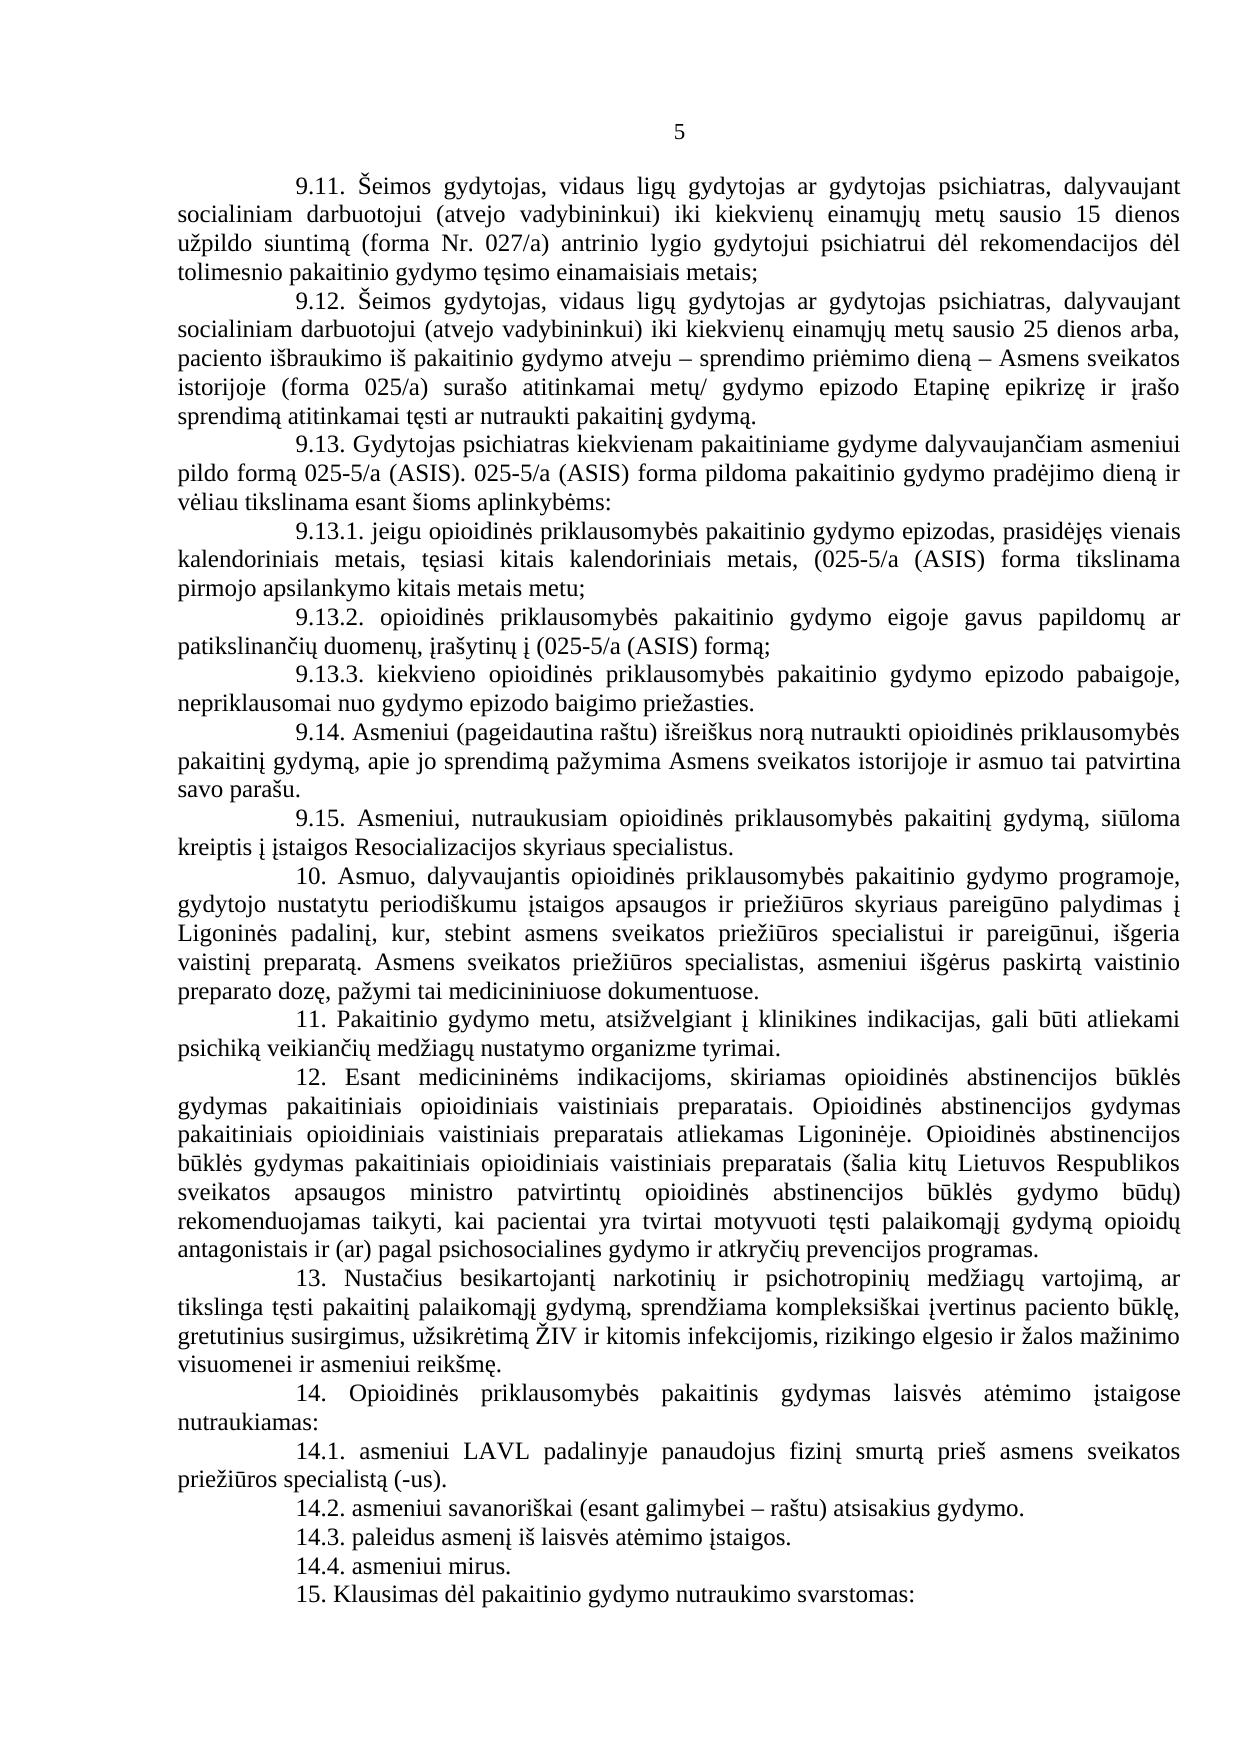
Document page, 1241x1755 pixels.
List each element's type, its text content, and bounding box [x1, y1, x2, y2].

text 9.13.1. jeigu opioidinės priklausomybės pakaitinio gydymo epizodas, prasidėjęs vienais kalendoriniais metais, tęsiasi kitais kalendoriniais metais, (025-5/a (ASIS) forma tikslinama pirmojo apsilankymo kitais metais metu; [177, 516, 1181, 602]
text 14.2. asmeniui savanoriškai (esant galimybei – raštu) atsisakius gydymo. [177, 1493, 1181, 1522]
text 13. Nustačius besikartojantį narkotinių ir psichotropinių medžiagų vartojimą, ar tikslinga tęsti pakaitinį palaikomąjį gydymą, sprendžiama kompleksiškai įvertinus paciento būklę, gretutinius susirgimus, užsikrėtimą ŽIV ir kitomis infekcijomis, rizikingo elgesio ir žalos mažinimo visuomenei ir asmeniui reikšmę. [177, 1263, 1181, 1378]
text 14.4. asmeniui mirus. [177, 1551, 1181, 1579]
text 14.1. asmeniui LAVL padalinyje panaudojus fizinį smurtą prieš asmens sveikatos priežiūros specialistą (-us). [177, 1436, 1181, 1493]
text 9.12. Šeimos gydytojas, vidaus ligų gydytojas ar gydytojas psichiatras, dalyvaujant socialiniam darbuotojui (atvejo vadybininkui) iki kiekvienų einamųjų metų sausio 25 dienos arba, paciento išbraukimo iš pakaitinio gydymo atveju – sprendimo priėmimo dieną – Asmens sveikatos istorijoje (forma 025/a) surašo atitinkamai metų/ gydymo epizodo Etapinę epikrizę ir įrašo sprendimą atitinkamai tęsti ar nutraukti pakaitinį gydymą. [177, 286, 1181, 429]
text 9.14. Asmeniui (pageidautina raštu) išreiškus norą nutraukti opioidinės priklausomybės pakaitinį gydymą, apie jo sprendimą pažymima Asmens sveikatos istorijoje ir asmuo tai patvirtina savo parašu. [177, 717, 1181, 803]
text 9.13.3. kiekvieno opioidinės priklausomybės pakaitinio gydymo epizodo pabaigoje, nepriklausomai nuo gydymo epizodo baigimo priežasties. [177, 659, 1181, 717]
text 12. Esant medicininėms indikacijoms, skiriamas opioidinės abstinencijos būklės gydymas pakaitiniais opioidiniais vaistiniais preparatais. Opioidinės abstinencijos gydymas pakaitiniais opioidiniais vaistiniais preparatais atliekamas Ligoninėje. Opioidinės abstinencijos būklės gydymas pakaitiniais opioidiniais vaistiniais preparatais (šalia kitų Lietuvos Respublikos sveikatos apsaugos ministro patvirtintų opioidinės abstinencijos būklės gydymo būdų) rekomenduojamas taikyti, kai pacientai yra tvirtai motyvuoti tęsti palaikomąjį gydymą opioidų antagonistais ir (ar) pagal psichosocialines gydymo ir atkryčių prevencijos programas. [177, 1062, 1181, 1263]
text 9.13. Gydytojas psichiatras kiekvienam pakaitiniame gydyme dalyvaujančiam asmeniui pildo formą 025-5/a (ASIS). 025-5/a (ASIS) forma pildoma pakaitinio gydymo pradėjimo dieną ir vėliau tikslinama esant šioms aplinkybėms: [177, 429, 1181, 516]
text 9.13.2. opioidinės priklausomybės pakaitinio gydymo eigoje gavus papildomų ar patikslinančių duomenų, įrašytinų į (025-5/a (ASIS) formą; [177, 602, 1181, 659]
text 10. Asmuo, dalyvaujantis opioidinės priklausomybės pakaitinio gydymo programoje, gydytojo nustatytu periodiškumu įstaigos apsaugos ir priežiūros skyriaus pareigūno palydimas į Ligoninės padalinį, kur, stebint asmens sveikatos priežiūros specialistui ir pareigūnui, išgeria vaistinį preparatą. Asmens sveikatos priežiūros specialistas, asmeniui išgėrus paskirtą vaistinio preparato dozę, pažymi tai medicininiuose dokumentuose. [177, 861, 1181, 1004]
text 14. Opioidinės priklausomybės pakaitinis gydymas laisvės atėmimo įstaigose nutraukiamas: [177, 1378, 1181, 1436]
text 9.11. Šeimos gydytojas, vidaus ligų gydytojas ar gydytojas psichiatras, dalyvaujant socialiniam darbuotojui (atvejo vadybininkui) iki kiekvienų einamųjų metų sausio 15 dienos užpildo siuntimą (forma Nr. 027/a) antrinio lygio gydytojui psichiatrui dėl rekomendacijos dėl tolimesnio pakaitinio gydymo tęsimo einamaisiais metais; [177, 171, 1181, 286]
text 11. Pakaitinio gydymo metu, atsižvelgiant į klinikines indikacijas, gali būti atliekami psichiką veikiančių medžiagų nustatymo organizme tyrimai. [177, 1004, 1181, 1062]
text 15. Klausimas dėl pakaitinio gydymo nutraukimo svarstomas: [177, 1579, 1181, 1608]
text 9.15. Asmeniui, nutraukusiam opioidinės priklausomybės pakaitinį gydymą, siūloma kreiptis į įstaigos Resocializacijos skyriaus specialistus. [177, 803, 1181, 861]
text 14.3. paleidus asmenį iš laisvės atėmimo įstaigos. [177, 1522, 1181, 1551]
